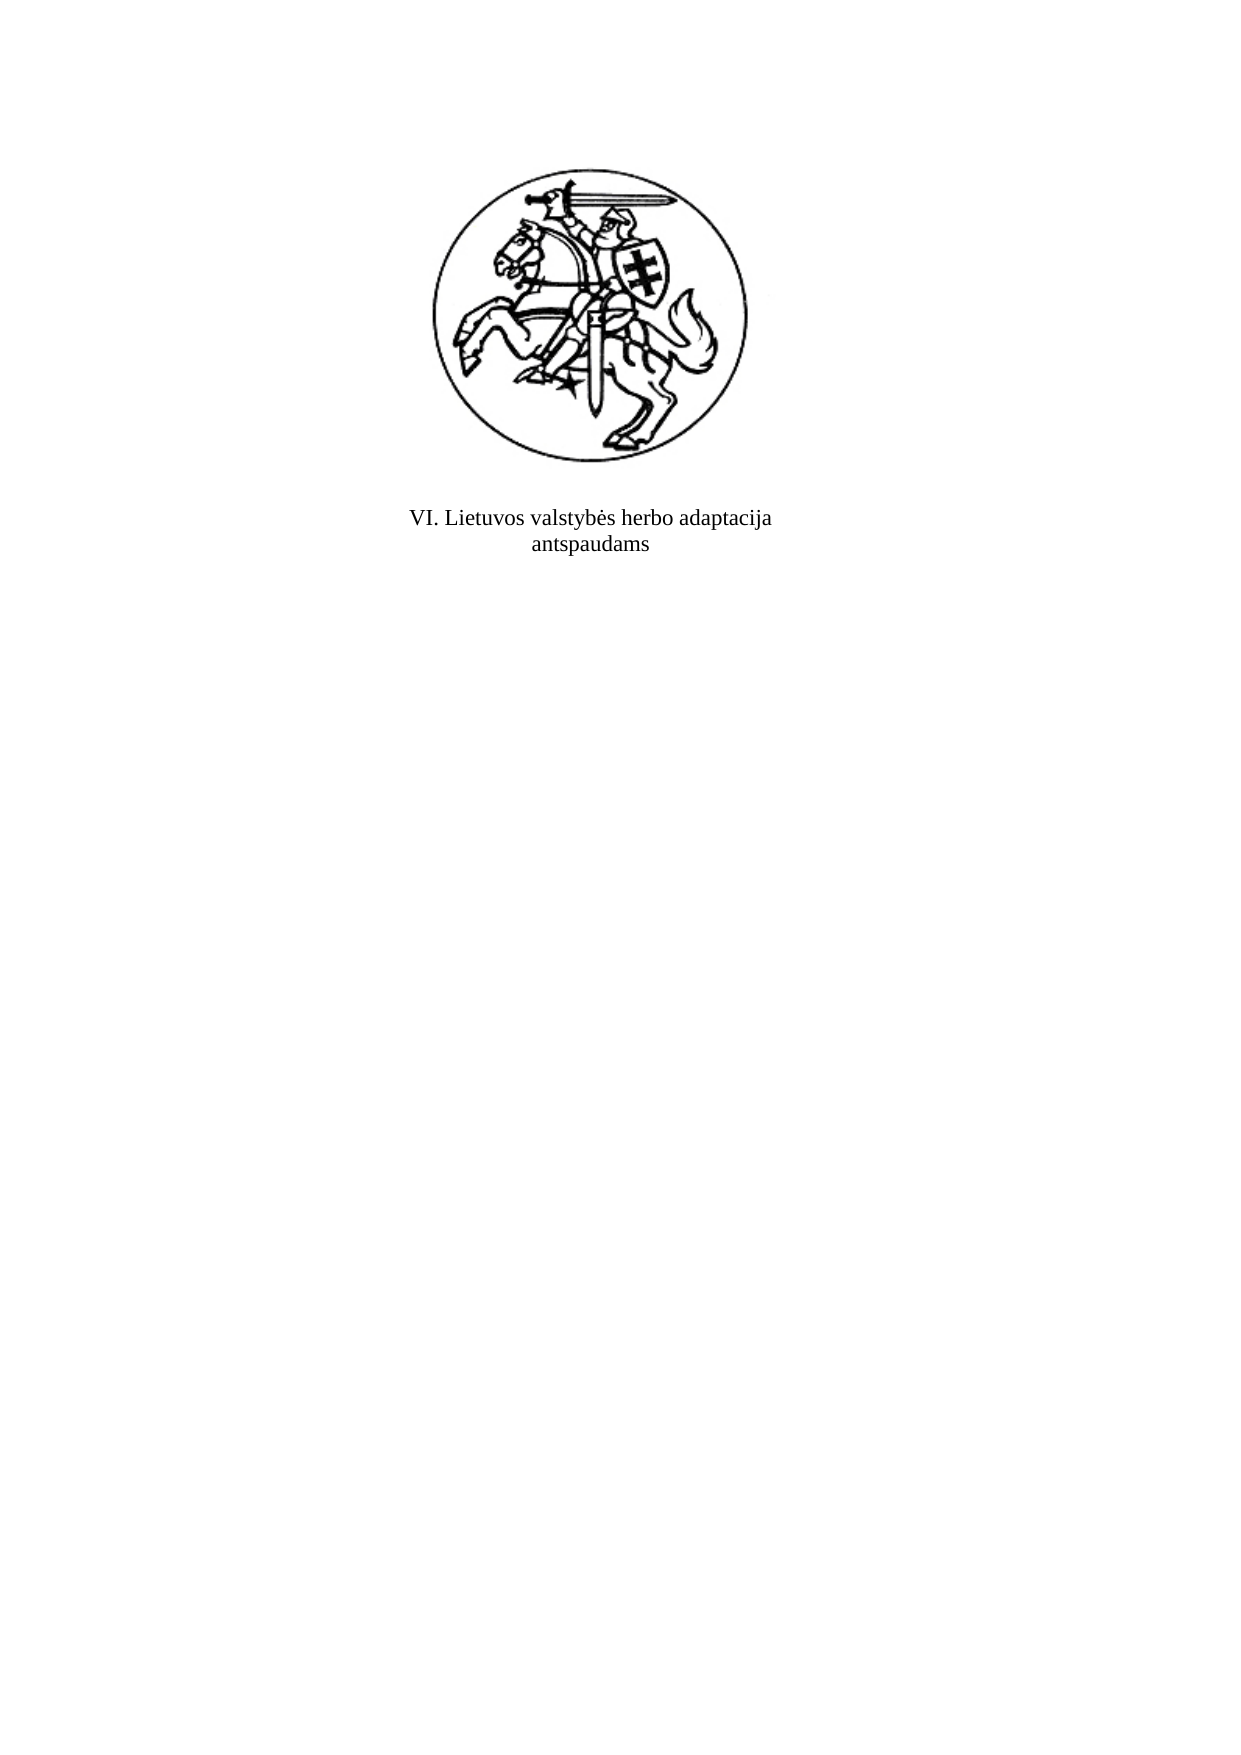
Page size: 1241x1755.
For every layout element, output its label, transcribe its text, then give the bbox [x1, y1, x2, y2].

text antspaudams [59, 530, 1122, 557]
text VI. Lietuvos valstybės herbo adaptacija [59, 504, 1122, 530]
